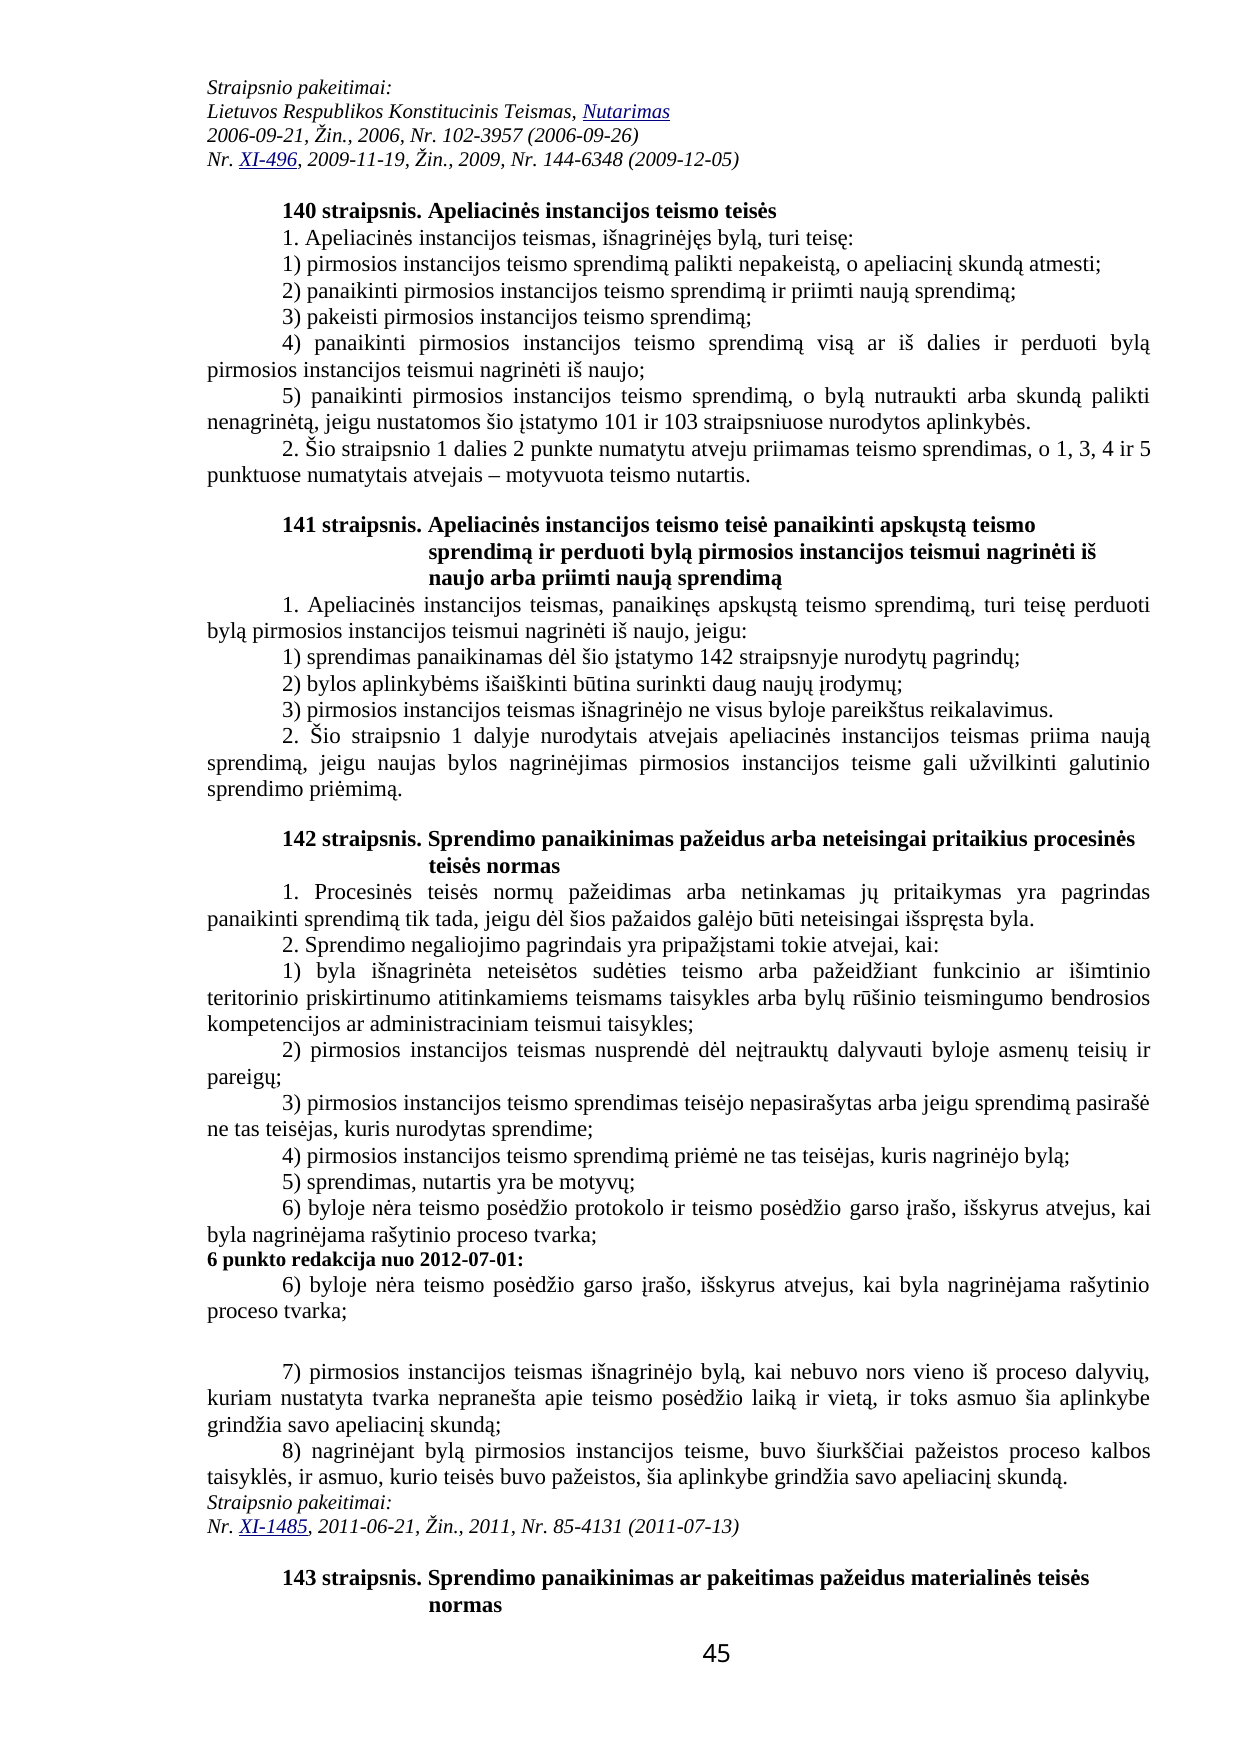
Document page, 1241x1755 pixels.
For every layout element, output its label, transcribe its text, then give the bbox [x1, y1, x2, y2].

text 3) pirmosios instancijos teismas išnagrinėjo ne visus byloje pareikštus reikalavimus. [207, 696, 1152, 722]
text 1) sprendimas panaikinamas dėl šio įstatymo 142 straipsnyje nurodytų pagrindų; [207, 643, 1152, 670]
text 2) pirmosios instancijos teismas nusprendė dėl neįtrauktų dalyvauti byloje asmenų teisių ir pareigų; [207, 1036, 1152, 1089]
text 7) pirmosios instancijos teismas išnagrinėjo bylą, kai nebuvo nors vieno iš proceso dalyvių, kuriam nustatyta tvarka nepranešta apie teismo posėdžio laiką ir vietą, ir toks asmuo šia aplinkybe grindžia savo apeliacinį skundą; [207, 1358, 1152, 1437]
text normas [428, 1591, 1152, 1617]
text 2) panaikinti pirmosios instancijos teismo sprendimą ir priimti naują sprendimą; [207, 277, 1152, 303]
text 141 straipsnis. Apeliacinės instancijos teismo teisė panaikinti apskųstą teismo [282, 512, 1152, 538]
text teisės normas [428, 852, 1152, 878]
text 1. Apeliacinės instancijos teismas, išnagrinėjęs bylą, turi teisę: [207, 224, 1152, 250]
text 140 straipsnis. Apeliacinės instancijos teismo teisės [207, 198, 1152, 224]
text 1. Apeliacinės instancijos teismas, panaikinęs apskųstą teismo sprendimą, turi teisę perduoti bylą pirmosios instancijos teismui nagrinėti iš naujo, jeigu: [207, 591, 1152, 643]
text 3) pirmosios instancijos teismo sprendimas teisėjo nepasirašytas arba jeigu sprendimą pasirašė ne tas teisėjas, kuris nurodytas sprendime; [207, 1089, 1152, 1142]
text sprendimą ir perduoti bylą pirmosios instancijos teismui nagrinėti iš [428, 538, 1152, 564]
text 142 straipsnis. Sprendimo panaikinimas pažeidus arba neteisingai pritaikius procesinės [282, 826, 1152, 852]
text Straipsnio pakeitimai: [207, 1490, 1152, 1514]
text 2) bylos aplinkybėms išaiškinti būtina surinkti daug naujų įrodymų; [207, 670, 1152, 696]
text 3) pakeisti pirmosios instancijos teismo sprendimą; [207, 303, 1152, 329]
text 1) byla išnagrinėta neteisėtos sudėties teismo arba pažeidžiant funkcinio ar išimtinio teritorinio priskirtinumo atitinkamiems teismams taisykles arba bylų rūšinio teismingumo bendrosios kompetencijos ar administraciniam teismui taisykles; [207, 957, 1152, 1036]
text naujo arba priimti naują sprendimą [428, 564, 1152, 591]
text 5) sprendimas, nutartis yra be motyvų; [207, 1168, 1152, 1194]
text Nr. XI-496, 2009-11-19, Žin., 2009, Nr. 144-6348 (2009-12-05) [207, 147, 1152, 171]
text 2. Šio straipsnio 1 dalies 2 punkte numatytu atveju priimamas teismo sprendimas, o 1, 3, 4 ir 5 punktuose numatytais atvejais – motyvuota teismo nutartis. [207, 435, 1152, 487]
text Straipsnio pakeitimai: [207, 75, 1152, 99]
text 2006-09-21, Žin., 2006, Nr. 102-3957 (2006-09-26) [207, 123, 1152, 147]
text 6) byloje nėra teismo posėdžio garso įrašo, išskyrus atvejus, kai byla nagrinėjama rašytinio proceso tvarka; [207, 1271, 1152, 1324]
text 4) panaikinti pirmosios instancijos teismo sprendimą visą ar iš dalies ir perduoti bylą pirmosios instancijos teismui nagrinėti iš naujo; [207, 329, 1152, 382]
text 6) byloje nėra teismo posėdžio protokolo ir teismo posėdžio garso įrašo, išskyrus atvejus, kai byla nagrinėjama rašytinio proceso tvarka; [207, 1194, 1152, 1247]
text 5) panaikinti pirmosios instancijos teismo sprendimą, o bylą nutraukti arba skundą palikti nenagrinėtą, jeigu nustatomos šio įstatymo 101 ir 103 straipsniuose nurodytos aplinkybės. [207, 382, 1152, 435]
text 4) pirmosios instancijos teismo sprendimą priėmė ne tas teisėjas, kuris nagrinėjo bylą; [207, 1142, 1152, 1168]
text 143 straipsnis. Sprendimo panaikinimas ar pakeitimas pažeidus materialinės teisės [282, 1564, 1152, 1591]
text 2. Sprendimo negaliojimo pagrindais yra pripažįstami tokie atvejai, kai: [207, 931, 1152, 957]
text 1) pirmosios instancijos teismo sprendimą palikti nepakeistą, o apeliacinį skundą atmesti; [207, 250, 1152, 277]
text Lietuvos Respublikos Konstitucinis Teismas, Nutarimas [207, 99, 1152, 123]
text 8) nagrinėjant bylą pirmosios instancijos teisme, buvo šiurkščiai pažeistos proceso kalbos taisyklės, ir asmuo, kurio teisės buvo pažeistos, šia aplinkybe grindžia savo apeliacinį skundą. [207, 1437, 1152, 1490]
text Nr. XI-1485, 2011-06-21, Žin., 2011, Nr. 85-4131 (2011-07-13) [207, 1514, 1152, 1538]
text 1. Procesinės teisės normų pažeidimas arba netinkamas jų pritaikymas yra pagrindas panaikinti sprendimą tik tada, jeigu dėl šios pažaidos galėjo būti neteisingai išspręsta byla. [207, 878, 1152, 931]
text 6 punkto redakcija nuo 2012-07-01: [207, 1247, 1152, 1271]
text 2. Šio straipsnio 1 dalyje nurodytais atvejais apeliacinės instancijos teismas priima naują sprendimą, jeigu naujas bylos nagrinėjimas pirmosios instancijos teisme gali užvilkinti galutinio sprendimo priėmimą. [207, 722, 1152, 801]
